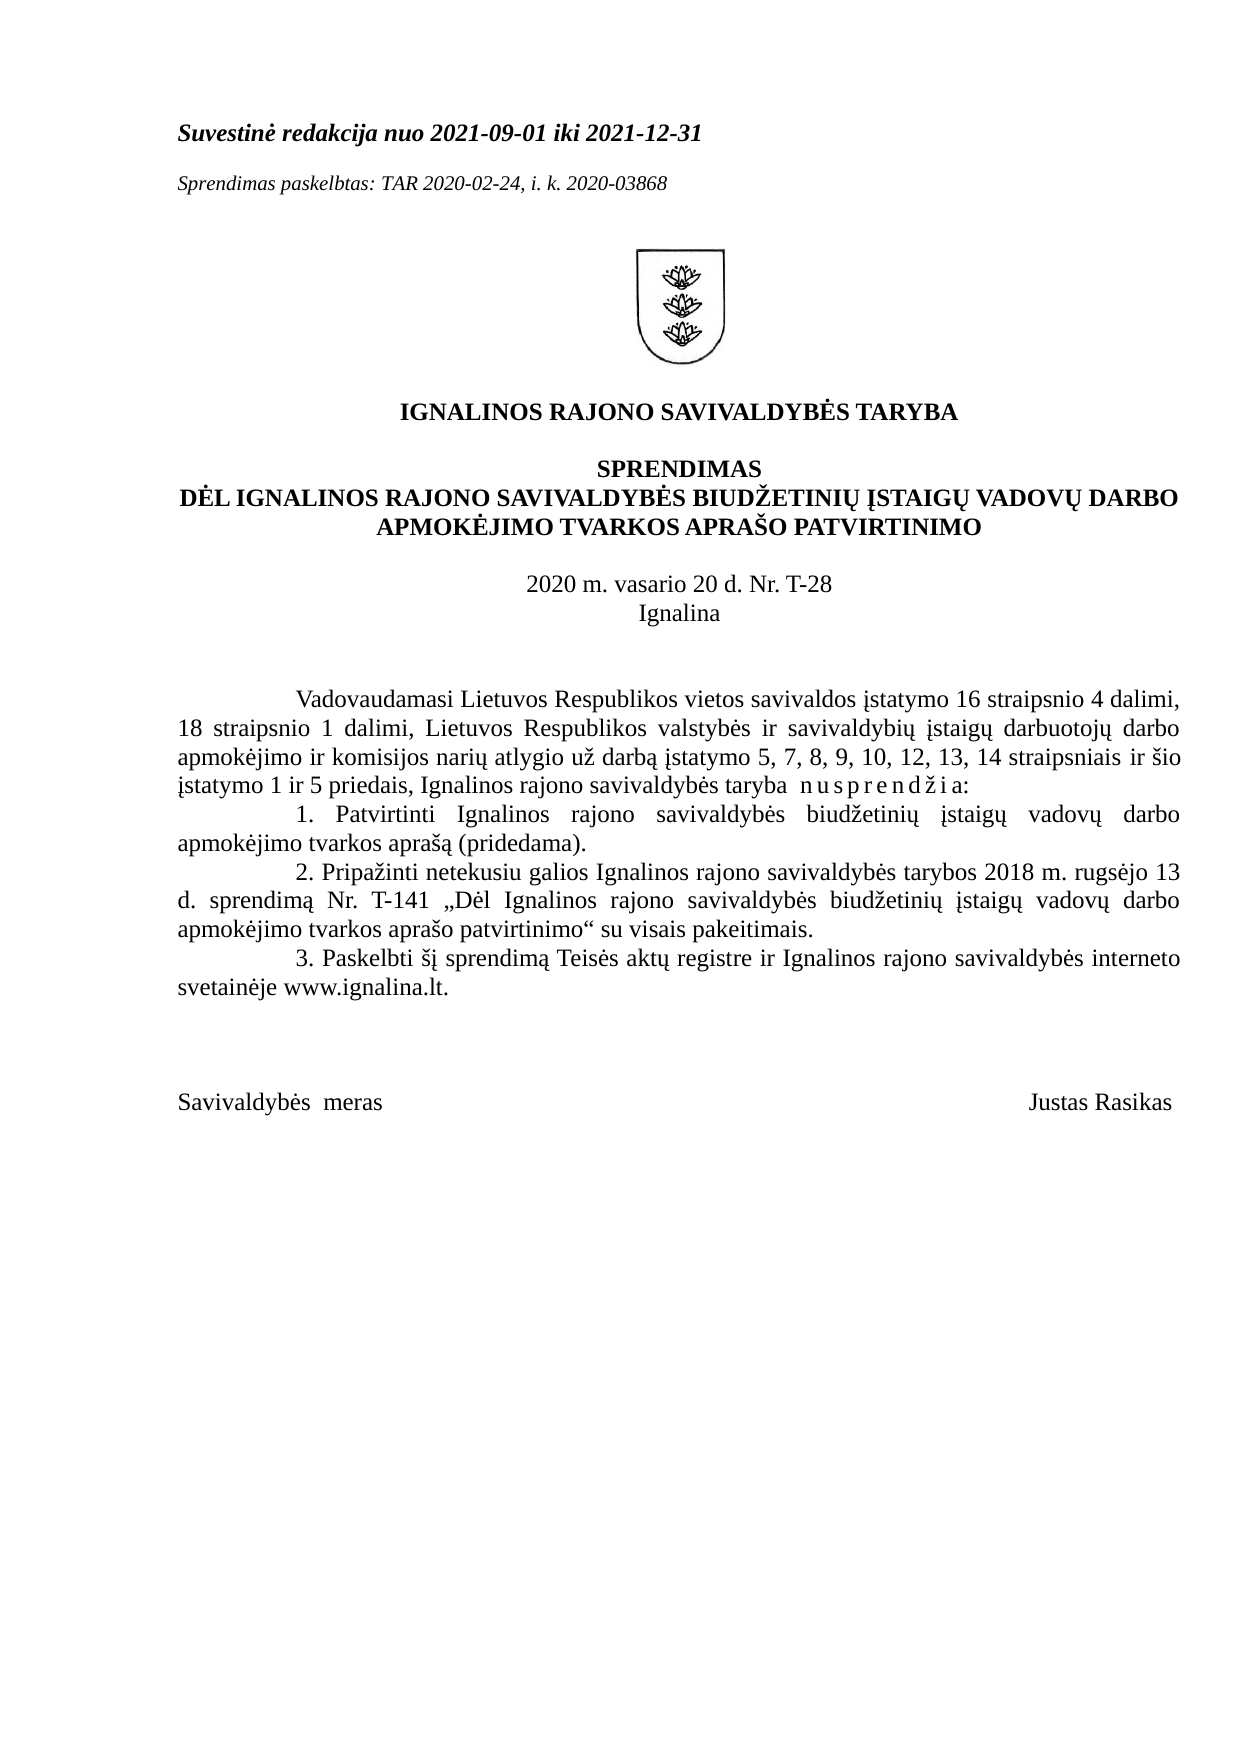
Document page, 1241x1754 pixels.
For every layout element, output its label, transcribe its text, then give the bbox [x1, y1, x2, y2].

text Vadovaudamasi Lietuvos Respublikos vietos savivaldos įstatymo 16 straipsnio 4 dalimi, 18 straipsnio 1 dalimi, Lietuvos Respublikos valstybės ir savivaldybių įstaigų darbuotojų darbo apmokėjimo ir komisijos narių atlygio už darbą įstatymo 5, 7, 8, 9, 10, 12, 13, 14 straipsniais ir šio įstatymo 1 ir 5 priedais, Ignalinos rajono savivaldybės taryba nusprendžia: [177, 684, 1181, 799]
text 2020 m. vasario 20 d. Nr. T-28 [177, 569, 1181, 598]
text Savivaldybės meras Justas Rasikas [177, 1087, 1181, 1116]
text 3. Paskelbti šį sprendimą Teisės aktų registre ir Ignalinos rajono savivaldybės interneto svetainėje www.ignalina.lt. [177, 943, 1181, 1001]
text Sprendimas paskelbtas: TAR 2020-02-24, i. k. 2020-03868 [177, 171, 1181, 195]
text Ignalina [177, 598, 1181, 627]
text IGNALINOS RAJONO SAVIVALDYBĖS TARYBA [177, 397, 1181, 426]
text DĖL IGNALINOS RAJONO SAVIVALDYBĖS biudžetinių ĮSTAIGŲ VADOVŲ DARBO APMOKĖJIMO TVARKOS APRAŠO PATVIRTINIMO [177, 483, 1181, 541]
text 2. Pripažinti netekusiu galios Ignalinos rajono savivaldybės tarybos 2018 m. rugsėjo 13 d. sprendimą Nr. T-141 „Dėl Ignalinos rajono savivaldybės biudžetinių įstaigų vadovų darbo apmokėjimo tvarkos aprašo patvirtinimo“ su visais pakeitimais. [177, 857, 1181, 943]
text Suvestinė redakcija nuo 2021-09-01 iki 2021-12-31 [177, 118, 1181, 147]
text 1. Patvirtinti Ignalinos rajono savivaldybės biudžetinių įstaigų vadovų darbo apmokėjimo tvarkos aprašą (pridedama). [177, 799, 1181, 857]
text SPRENDIMAS [177, 454, 1181, 483]
